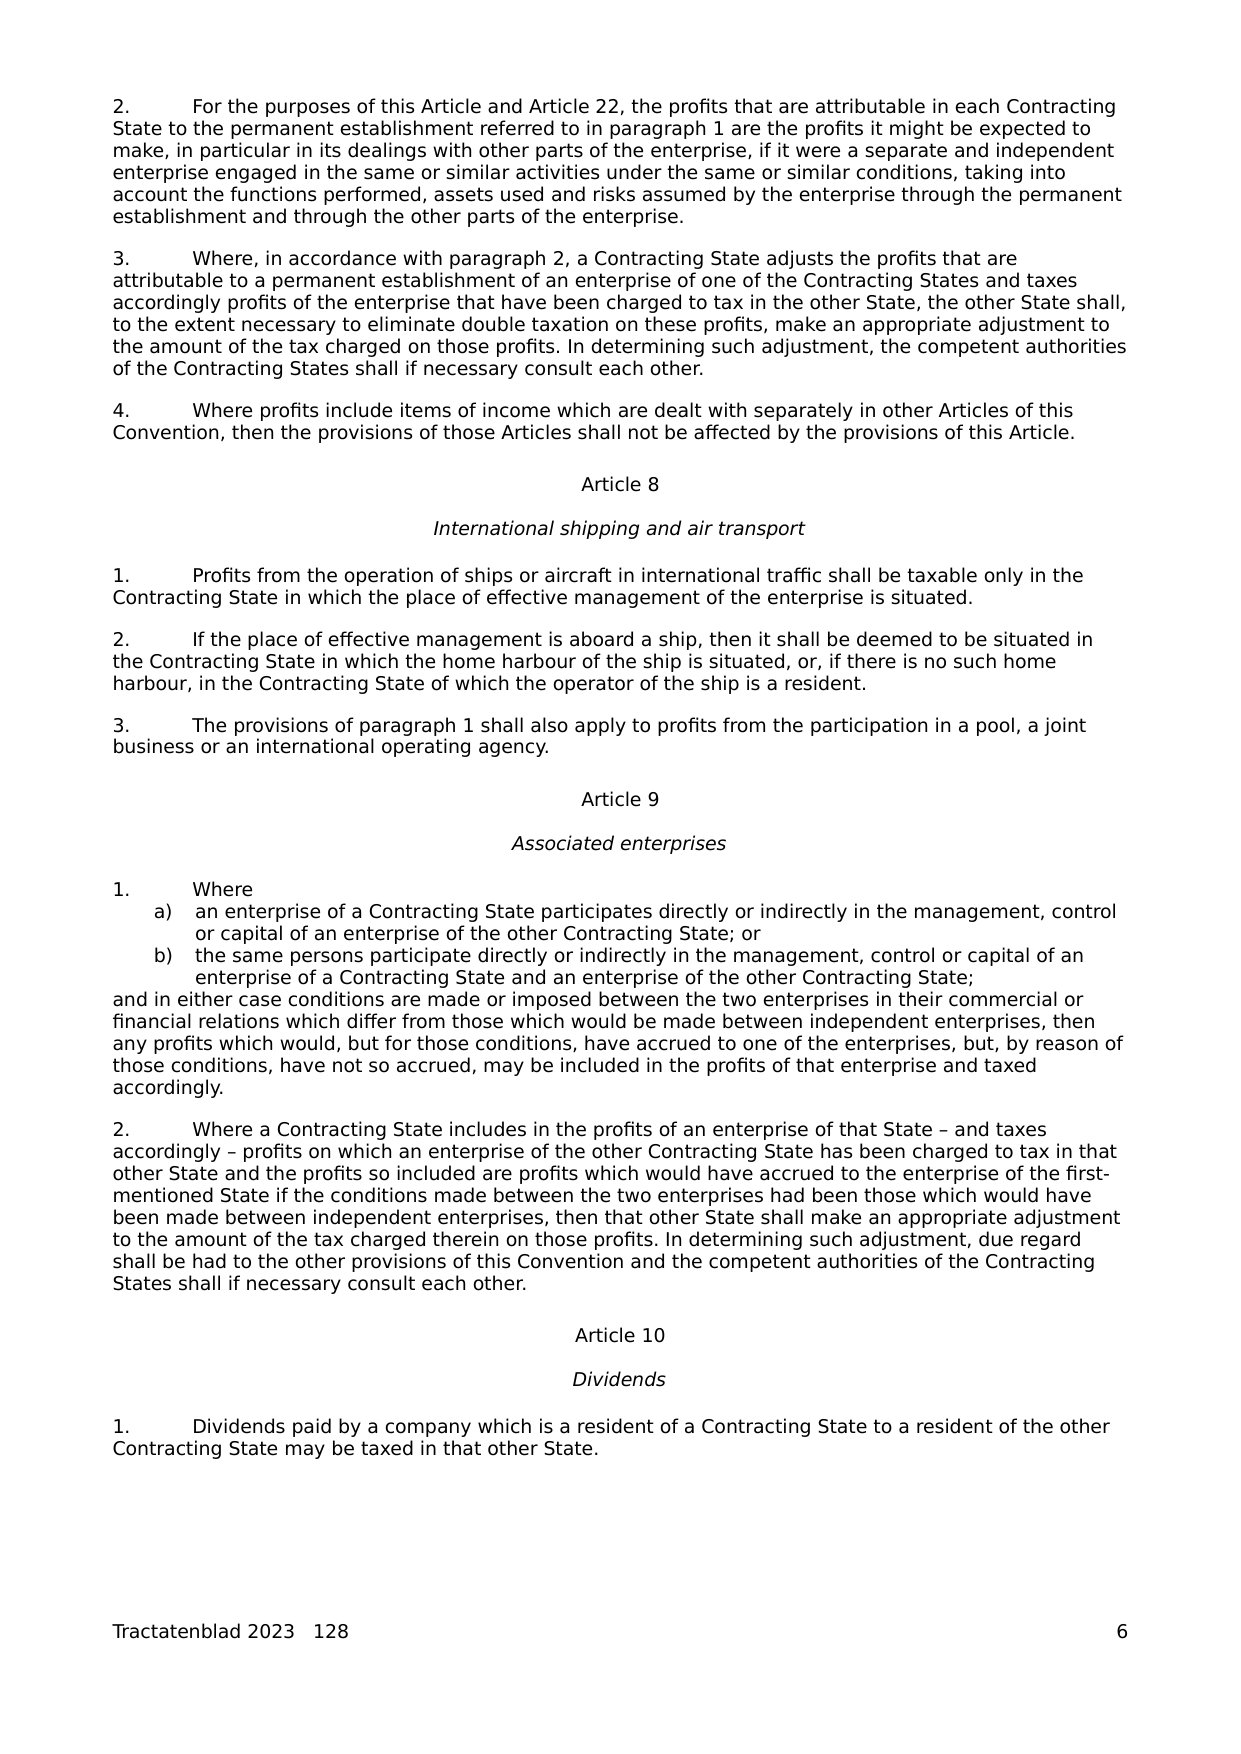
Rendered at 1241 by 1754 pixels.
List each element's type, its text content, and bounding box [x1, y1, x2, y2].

subtitle Article 8 International shipping and air transport [112, 474, 1128, 539]
text 1. Where [112, 879, 1128, 901]
text 2. For the purposes of this Article and Article 22, the profits that are attributable in each Contracting State to the permanent establishment referred to in paragraph 1 are the profits it might be expected to make, in particular in its dealings with other parts of the enterprise, if it were a separate and independent enterprise engaged in the same or similar activities under the same or similar conditions, taking into account the functions performed, assets used and risks assumed by the enterprise through the permanent establishment and through the other parts of the enterprise. [112, 96, 1128, 228]
text 4. Where profits include items of income which are dealt with separately in other Articles of this Convention, then the provisions of those Articles shall not be affected by the provisions of this Article. [112, 400, 1128, 444]
text 2. Where a Contracting State includes in the profits of an enterprise of that State – and taxes accordingly – profits on which an enterprise of the other Contracting State has been charged to tax in that other State and the profits so included are profits which would have accrued to the enterprise of the first-mentioned State if the conditions made between the two enterprises had been those which would have been made between independent enterprises, then that other State shall make an appropriate adjustment to the amount of the tax charged therein on those profits. In determining such adjustment, due regard shall be had to the other provisions of this Convention and the competent authorities of the Contracting States shall if necessary consult each other. [112, 1119, 1128, 1295]
text 1. Dividends paid by a company which is a resident of a Contracting State to a resident of the other Contracting State may be taxed in that other State. [112, 1416, 1128, 1460]
text 1. Profits from the operation of ships or aircraft in international traffic shall be taxable only in the Contracting State in which the place of effective management of the enterprise is situated. [112, 564, 1128, 608]
text a) an enterprise of a Contracting State participates directly or indirectly in the management, control or capital of an enterprise of the other Contracting State; or [153, 901, 1128, 945]
text b) the same persons participate directly or indirectly in the management, control or capital of an enterprise of a Contracting State and an enterprise of the other Contracting State; [153, 945, 1128, 989]
text 2. If the place of effective management is aboard a ship, then it shall be deemed to be situated in the Contracting State in which the home harbour of the ship is situated, or, if there is no such home harbour, in the Contracting State of which the operator of the ship is a resident. [112, 628, 1128, 694]
subtitle Article 10 Dividends [112, 1325, 1128, 1391]
text 3. The provisions of paragraph 1 shall also apply to profits from the participation in a pool, a joint business or an international operating agency. [112, 714, 1128, 758]
text and in either case conditions are made or imposed between the two enterprises in their commercial or financial relations which differ from those which would be made between independent enterprises, then any profits which would, but for those conditions, have accrued to one of the enterprises, but, by reason of those conditions, have not so accrued, may be included in the profits of that enterprise and taxed accordingly. [112, 989, 1128, 1099]
text 3. Where, in accordance with paragraph 2, a Contracting State adjusts the profits that are attributable to a permanent establishment of an enterprise of one of the Contracting States and taxes accordingly profits of the enterprise that have been charged to tax in the other State, the other State shall, to the extent necessary to eliminate double taxation on these profits, make an appropriate adjustment to the amount of the tax charged on those profits. In determining such adjustment, the competent authorities of the Contracting States shall if necessary consult each other. [112, 248, 1128, 380]
subtitle Article 9 Associated enterprises [112, 788, 1128, 854]
